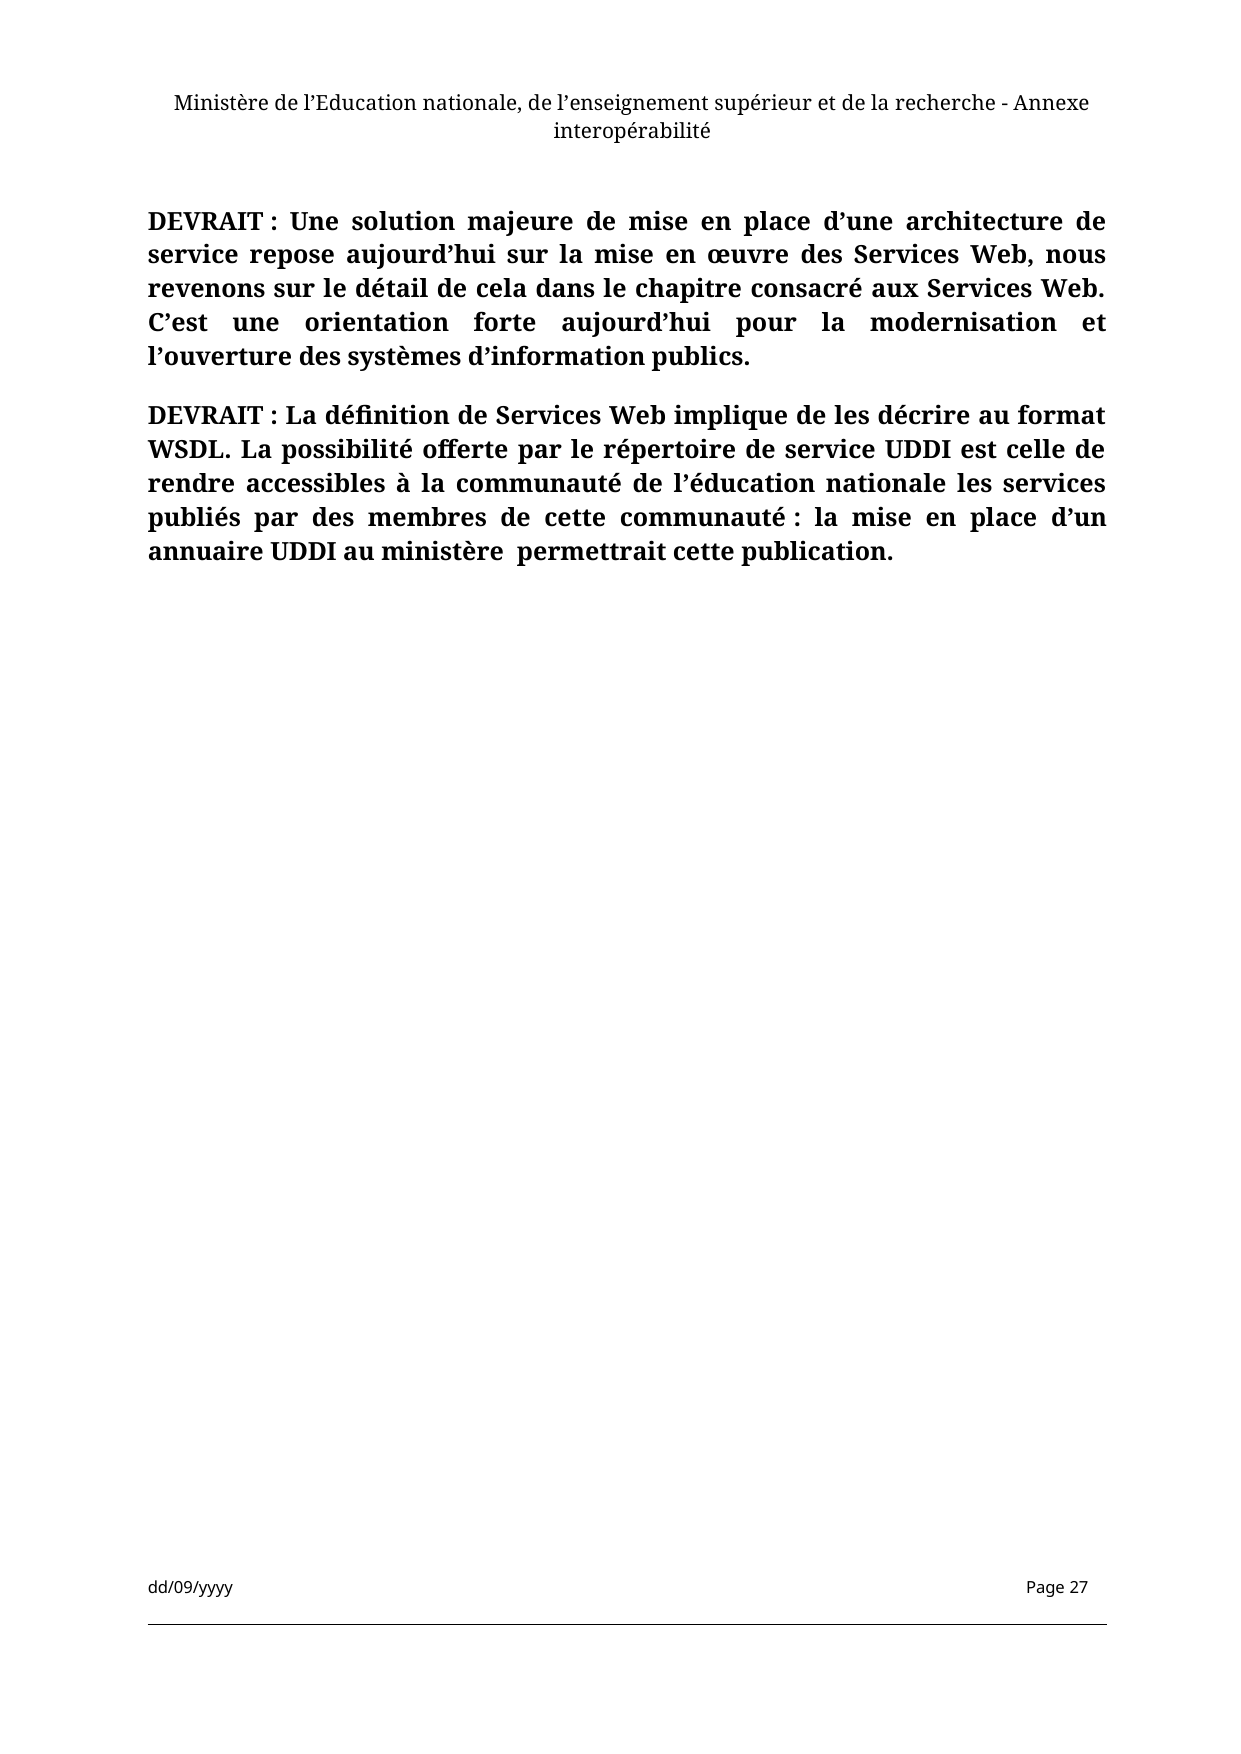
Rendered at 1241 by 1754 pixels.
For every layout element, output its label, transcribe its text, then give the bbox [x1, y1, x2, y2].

text DEVRAIT : La définition de Services Web implique de les décrire au format WSDL. La possibilité offerte par le répertoire de service UDDI est celle de rendre accessibles à la communauté de l’éducation nationale les services publiés par des membres de cette communauté : la mise en place d’un annuaire UDDI au ministère permettrait cette publication. [148, 398, 1107, 568]
text DEVRAIT : Une solution majeure de mise en place d’une architecture de service repose aujourd’hui sur la mise en œuvre des Services Web, nous revenons sur le détail de cela dans le chapitre consacré aux Services Web. C’est une orientation forte aujourd’hui pour la modernisation et l’ouverture des systèmes d’information publics. [148, 203, 1107, 373]
